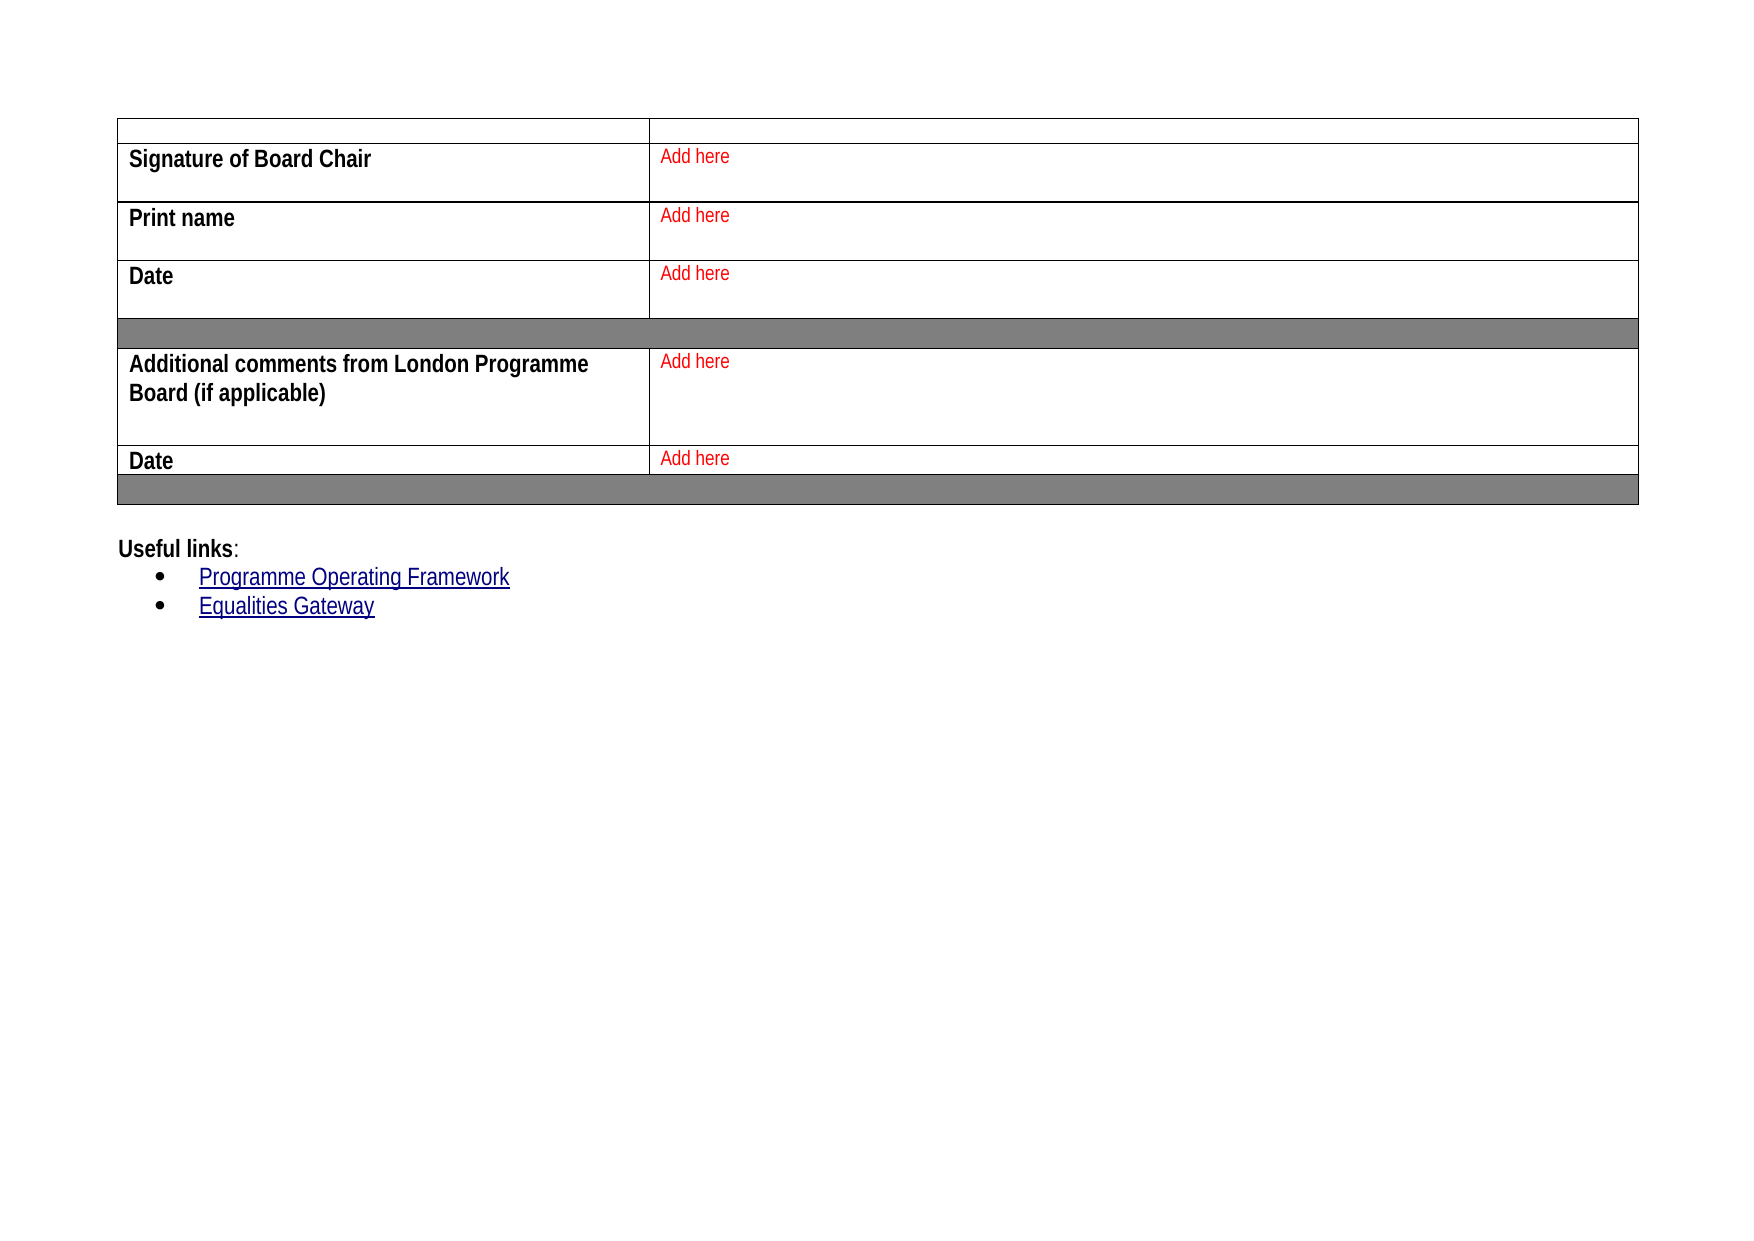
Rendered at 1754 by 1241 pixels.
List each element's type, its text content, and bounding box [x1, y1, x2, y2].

table_cell [118, 119, 649, 143]
table_cell Add here [650, 203, 1638, 260]
text Useful links: [118, 534, 1636, 562]
table_cell Add here [650, 349, 1638, 445]
table_cell Add here [650, 446, 1638, 474]
list Programme Operating Framework [156, 562, 1636, 591]
table_cell [118, 475, 1638, 504]
table_cell Print name [118, 203, 649, 260]
table_cell Additional comments from London Programme Board (if applicable) [118, 349, 649, 445]
table_cell Add here [650, 261, 1638, 318]
table_cell [650, 119, 1638, 143]
table_cell Add here [650, 144, 1638, 201]
table_cell [118, 319, 1638, 348]
list Equalities Gateway [156, 591, 1636, 620]
table_cell Date [118, 446, 649, 474]
table_cell Date [118, 261, 649, 318]
table_cell Signature of Board Chair [118, 144, 649, 201]
